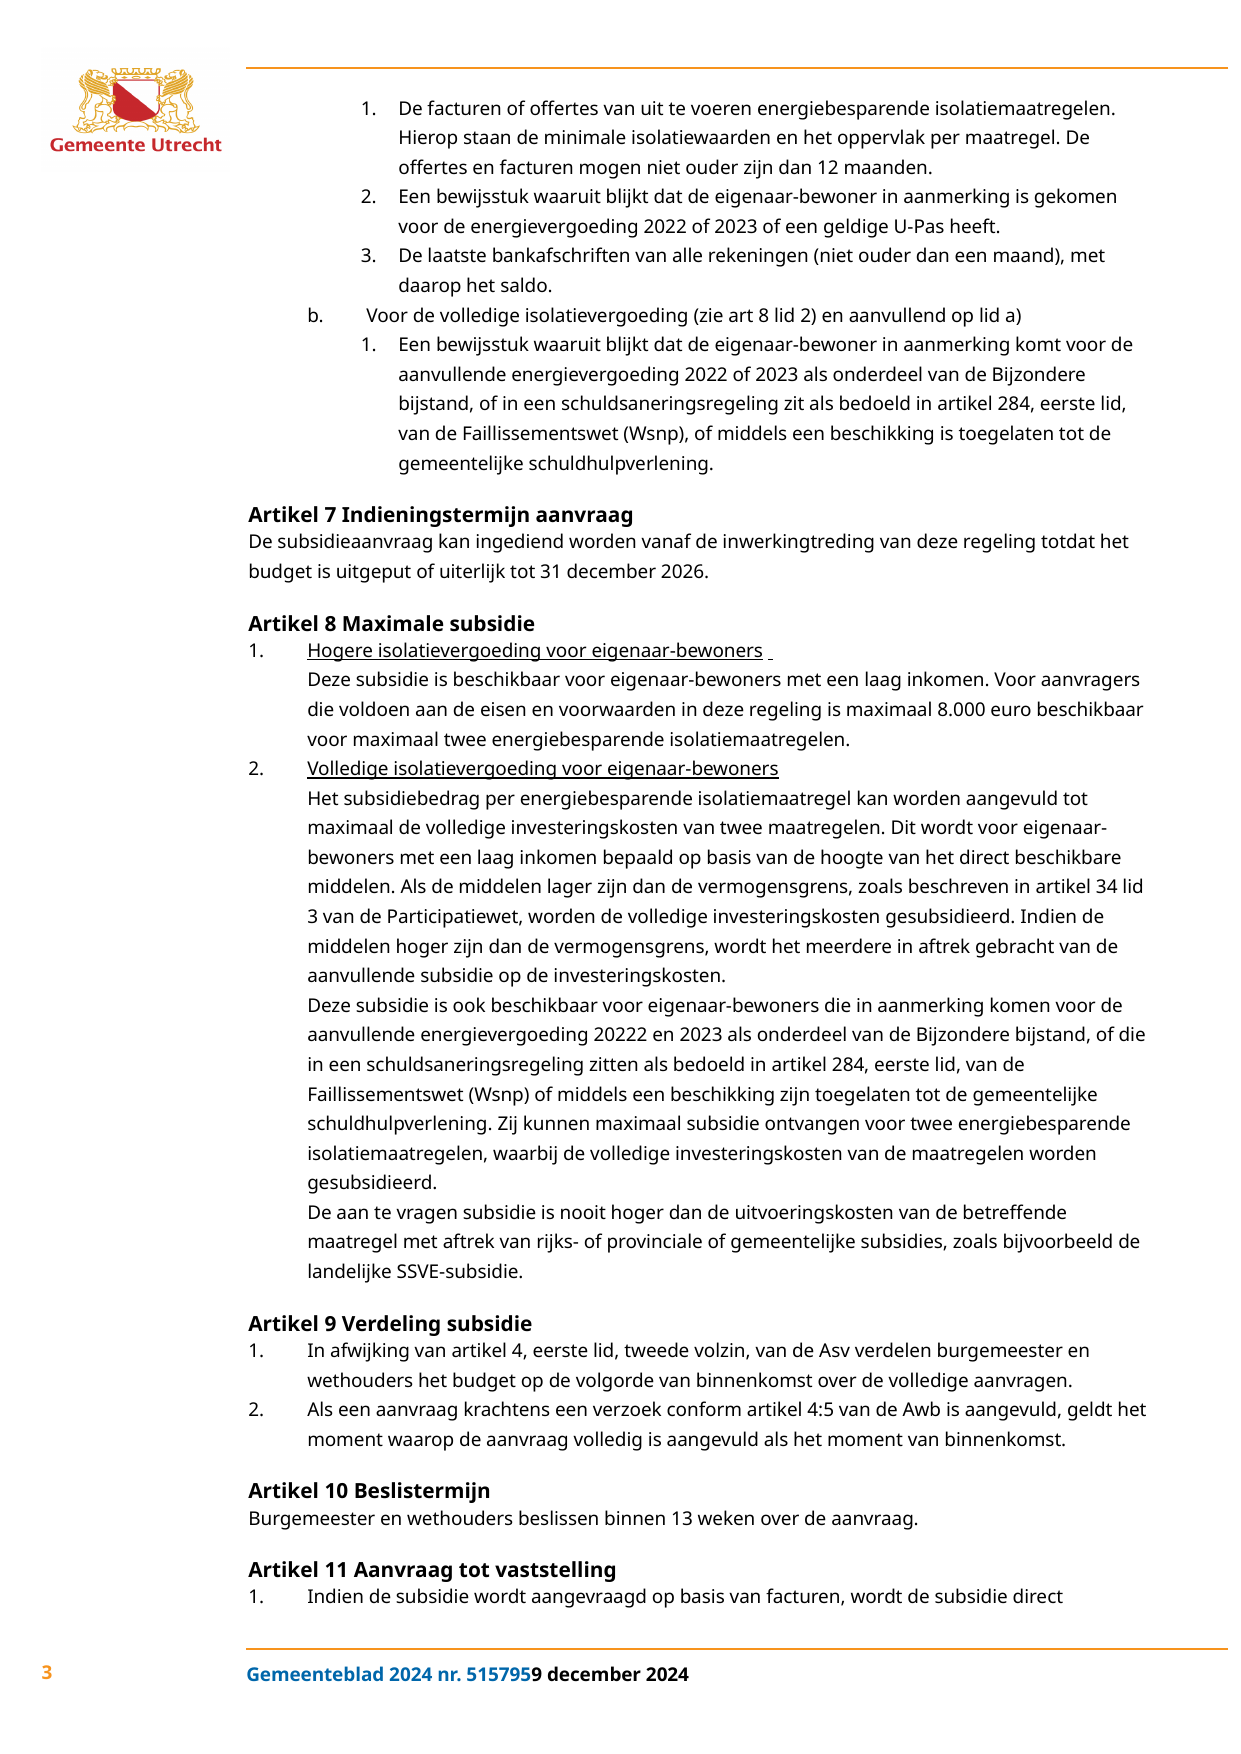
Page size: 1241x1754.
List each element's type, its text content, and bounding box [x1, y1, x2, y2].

list Voor de volledige isolatievergoeding (zie art 8 lid 2) en aanvullend op lid a) [307, 302, 1152, 328]
list De aan te vragen subsidie is nooit hoger dan de uitvoeringskosten van de betreffende maatregel met aftrek van rijks- of provinciale of gemeentelijke subsidies, zoals bijvoorbeeld de landelijke SSVE-subsidie. [248, 1199, 1152, 1284]
list Het subsidiebedrag per energiebesparende isolatiemaatregel kan worden aangevuld tot maximaal de volledige investeringskosten van twee maatregelen. Dit wordt voor eigenaar-bewoners met een laag inkomen bepaald op basis van de hoogte van het direct beschikbare middelen. Als de middelen lager zijn dan de vermogensgrens, zoals beschreven in artikel 34 lid 3 van de Participatiewet, worden de volledige investeringskosten gesubsidieerd. Indien de middelen hoger zijn dan de vermogensgrens, wordt het meerdere in aftrek gebracht van de aanvullende subsidie op de investeringskosten. [248, 785, 1152, 988]
list Een bewijsstuk waaruit blijkt dat de eigenaar-bewoner in aanmerking is gekomen voor de energievergoeding 2022 of 2023 of een geldige U-Pas heeft. [361, 183, 1152, 239]
list Een bewijsstuk waaruit blijkt dat de eigenaar-bewoner in aanmerking komt voor de aanvullende energievergoeding 2022 of 2023 als onderdeel van de Bijzondere bijstand, of in een schuldsaneringsregeling zit als bedoeld in artikel 284, eerste lid, van de Faillissementswet (Wsnp), of middels een beschikking is toegelaten tot de gemeentelijke schuldhulpverlening. [361, 331, 1152, 476]
list De laatste bankafschriften van alle rekeningen (niet ouder dan een maand), met daarop het saldo. [361, 243, 1152, 298]
text De subsidieaanvraag kan ingediend worden vanaf de inwerkingtreding van deze regeling totdat het budget is uitgeput of uiterlijk tot 31 december 2026. [248, 529, 1152, 584]
list De facturen of offertes van uit te voeren energiebesparende isolatiemaatregelen. Hierop staan de minimale isolatiewaarden en het oppervlak per maatregel. De offertes en facturen mogen niet ouder zijn dan 12 maanden. [361, 95, 1152, 180]
list Deze subsidie is ook beschikbaar voor eigenaar-bewoners die in aanmerking komen voor de aanvullende energievergoeding 20222 en 2023 als onderdeel van de Bijzondere bijstand, of die in een schuldsaneringsregeling zitten als bedoeld in artikel 284, eerste lid, van de Faillissementswet (Wsnp) of middels een beschikking zijn toegelaten tot de gemeentelijke schuldhulpverlening. Zij kunnen maximaal subsidie ontvangen voor twee energiebesparende isolatiemaatregelen, waarbij de volledige investeringskosten van de maatregelen worden gesubsidieerd. [248, 992, 1152, 1195]
text Artikel 9 Verdeling subsidie [248, 1309, 1152, 1337]
list Deze subsidie is beschikbaar voor eigenaar-bewoners met een laag inkomen. Voor aanvragers die voldoen aan de eisen en voorwaarden in deze regeling is maximaal 8.000 euro beschikbaar voor maximaal twee energiebesparende isolatiemaatregelen. [248, 667, 1152, 752]
list Volledige isolatievergoeding voor eigenaar-bewoners [248, 755, 1152, 781]
text Artikel 11 Aanvraag tot vaststelling [248, 1555, 1152, 1584]
text Artikel 10 Beslistermijn [248, 1476, 1152, 1505]
list Als een aanvraag krachtens een verzoek conform artikel 4:5 van de Awb is aangevuld, geldt het moment waarop de aanvraag volledig is aangevuld als het moment van binnenkomst. [248, 1396, 1152, 1452]
text Artikel 8 Maximale subsidie [248, 609, 1152, 637]
text Burgemeester en wethouders beslissen binnen 13 weken over de aanvraag. [248, 1505, 1152, 1531]
picture [41, 47, 231, 172]
text Artikel 7 Indieningstermijn aanvraag [248, 500, 1152, 529]
list In afwijking van artikel 4, eerste lid, tweede volzin, van de Asv verdelen burgemeester en wethouders het budget op de volgorde van binnenkomst over de volledige aanvragen. [248, 1337, 1152, 1392]
list Hogere isolatievergoeding voor eigenaar-bewoners [248, 637, 1152, 663]
list Indien de subsidie wordt aangevraagd op basis van facturen, wordt de subsidie direct [248, 1584, 1152, 1609]
